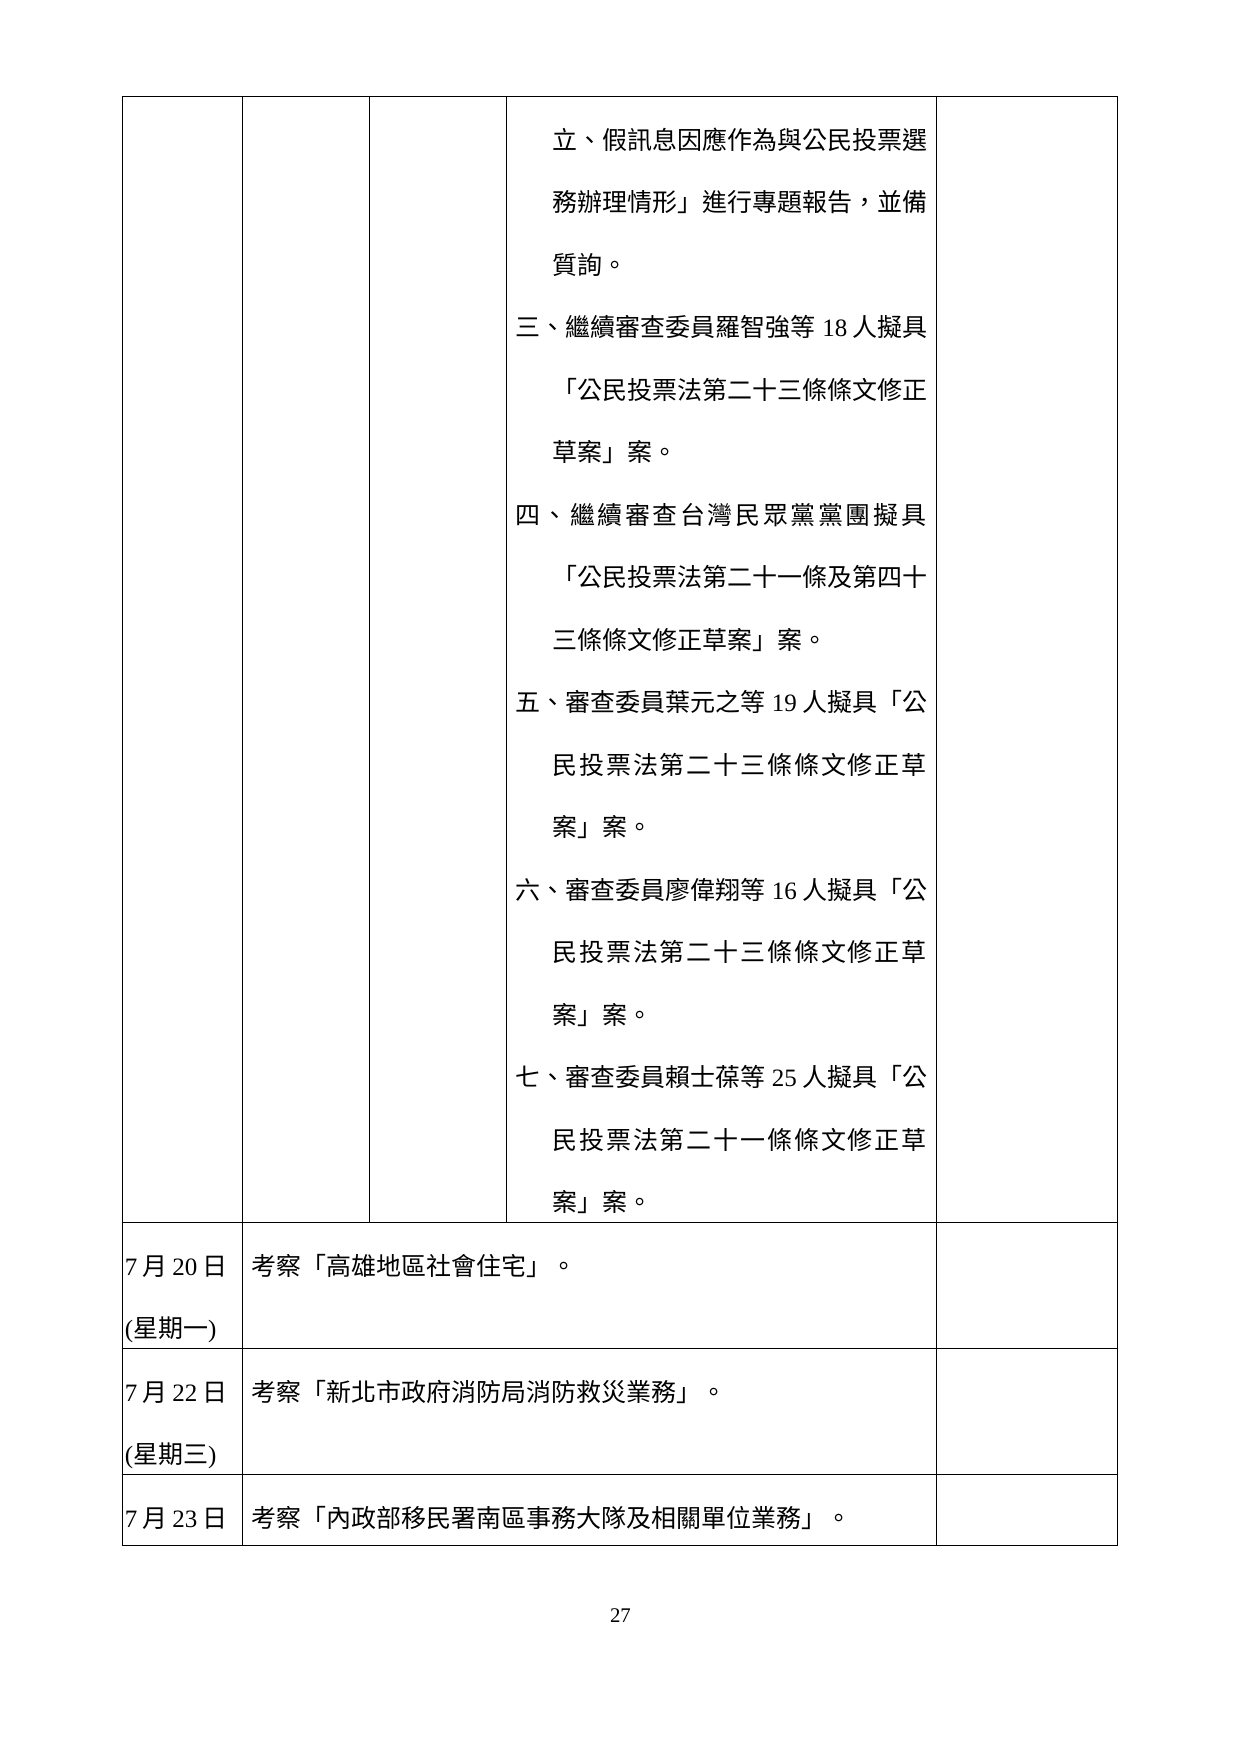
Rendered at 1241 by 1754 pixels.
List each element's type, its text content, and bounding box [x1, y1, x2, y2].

table_cell [123, 97, 242, 1222]
table_cell [937, 97, 1117, 1222]
table_cell 考察「內政部移民署南區事務大隊及相關單位業務」。 [243, 1475, 936, 1544]
table_cell 考察「新北市政府消防局消防救災業務」。 [243, 1349, 936, 1474]
table_cell [937, 1223, 1117, 1348]
table_cell 立、假訊息因應作為與公民投票選務辦理情形」進行專題報告，並備質詢。 三、繼續審查委員羅智強等18人擬具「公民投票法第二十三條條文修正草案」案。 四、繼續審查台灣民眾黨黨團擬具「公民投票法第二十一條及第四十三條條文修正草案」案。 五、審查委員葉元之等19人擬具「公民投票法第二十三條條文修正草案」案。 六、審查委員廖偉翔等16人擬具「公民投票法第二十三條條文修正草案」案。 七、審查委員賴士葆等25人擬具「公民投票法第二十一條條文修正草案」案。 [507, 97, 936, 1222]
table_cell 7月22日 (星期三) [123, 1349, 242, 1474]
table_cell 考察「高雄地區社會住宅」。 [243, 1223, 936, 1348]
table_cell 7月20日 (星期一) [123, 1223, 242, 1348]
table_cell [243, 97, 369, 1222]
table_cell [937, 1475, 1117, 1544]
table_cell [370, 97, 506, 1222]
table_cell 7月23日 [123, 1475, 242, 1544]
table_cell [937, 1349, 1117, 1474]
